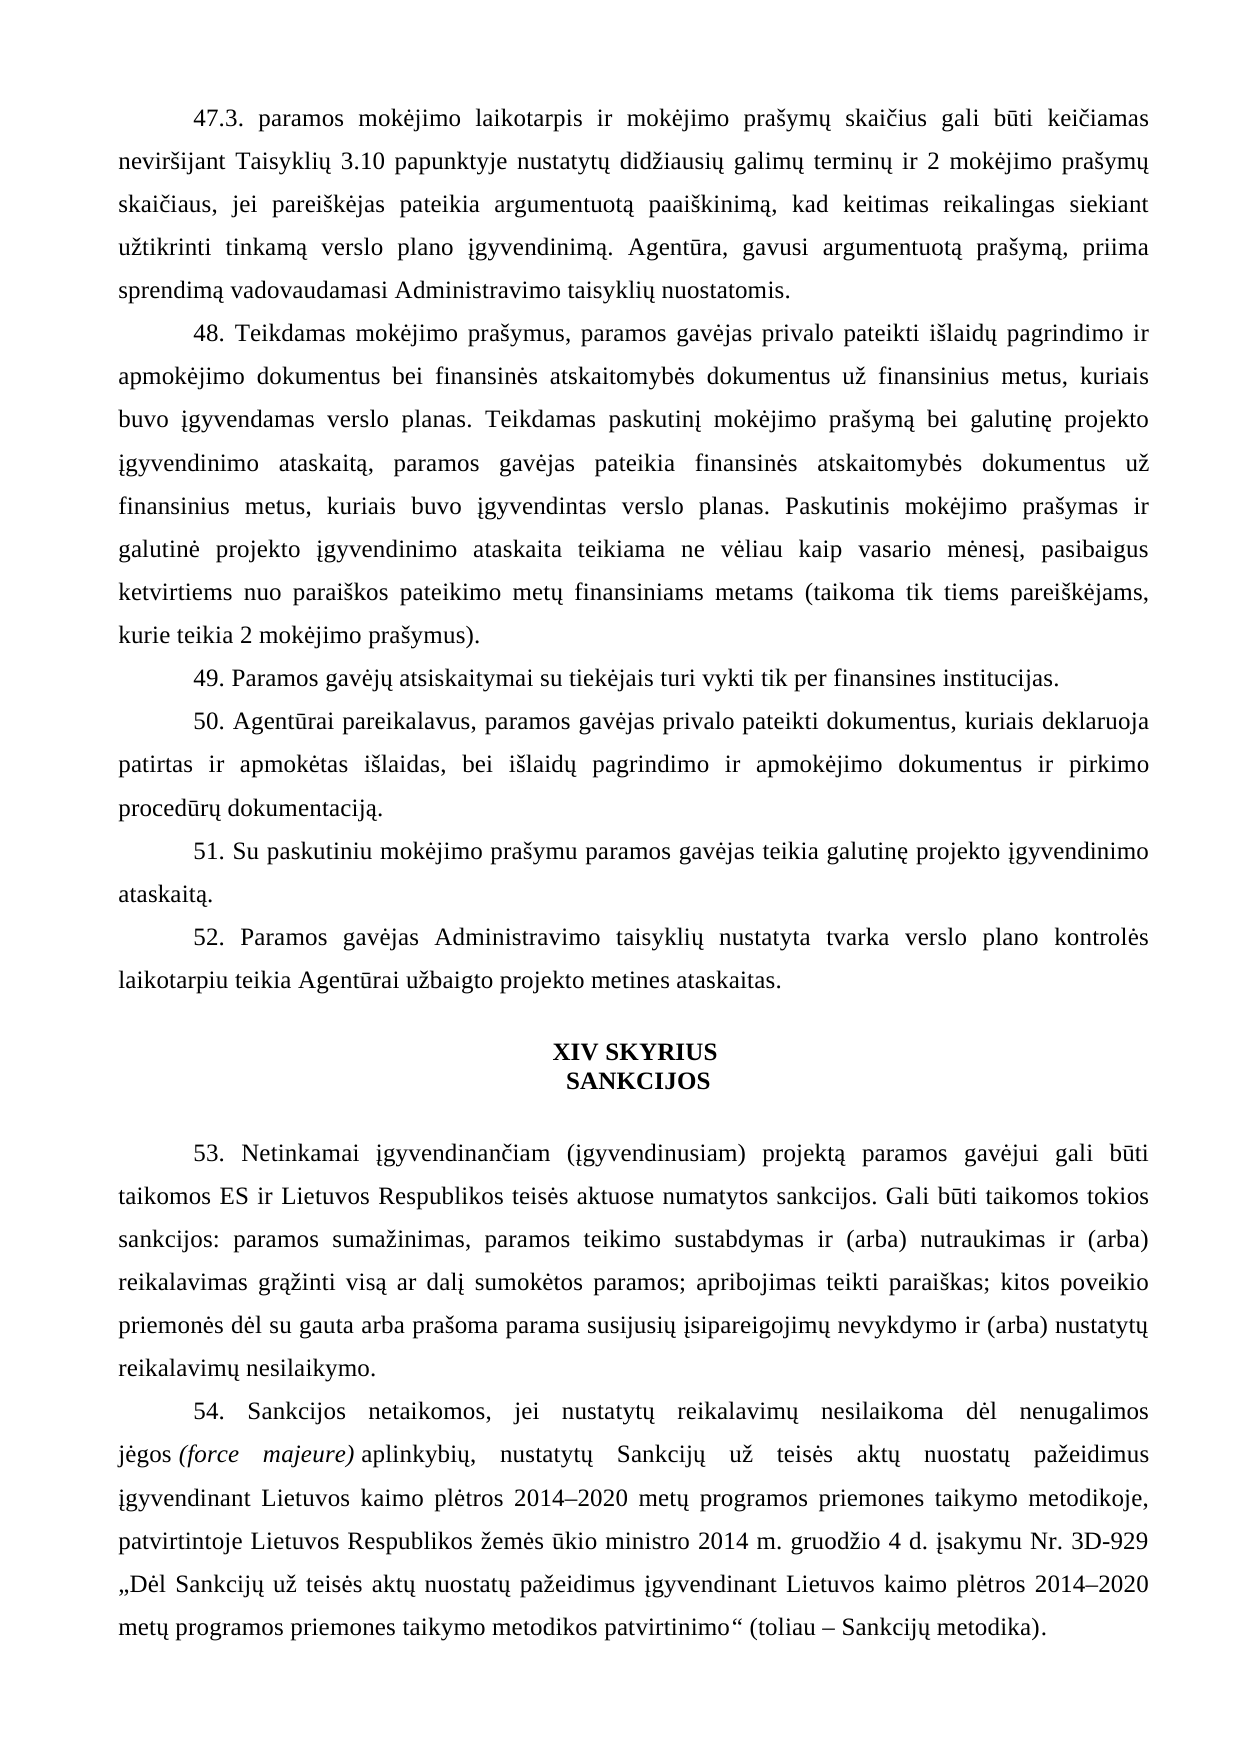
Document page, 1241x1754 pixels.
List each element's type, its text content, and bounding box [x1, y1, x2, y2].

text 48. Teikdamas mokėjimo prašymus, paramos gavėjas privalo pateikti išlaidų pagrindimo ir apmokėjimo dokumentus bei finansinės atskaitomybės dokumentus už finansinius metus, kuriais buvo įgyvendamas verslo planas. Teikdamas paskutinį mokėjimo prašymą bei galutinę projekto įgyvendinimo ataskaitą, paramos gavėjas pateikia finansinės atskaitomybės dokumentus už finansinius metus, kuriais buvo įgyvendintas verslo planas. Paskutinis mokėjimo prašymas ir galutinė projekto įgyvendinimo ataskaita teikiama ne vėliau kaip vasario mėnesį, pasibaigus ketvirtiems nuo paraiškos pateikimo metų finansiniams metams (taikoma tik tiems pareiškėjams, kurie teikia 2 mokėjimo prašymus). [118, 318, 1152, 649]
text 53. Netinkamai įgyvendinančiam (įgyvendinusiam) projektą paramos gavėjui gali būti taikomos ES ir Lietuvos Respublikos teisės aktuose numatytos sankcijos. Gali būti taikomos tokios sankcijos: paramos sumažinimas, paramos teikimo sustabdymas ir (arba) nutraukimas ir (arba) reikalavimas grąžinti visą ar dalį sumokėtos paramos; apribojimas teikti paraiškas; kitos poveikio priemonės dėl su gauta arba prašoma parama susijusių įsipareigojimų nevykdymo ir (arba) nustatytų reikalavimų nesilaikymo. [118, 1138, 1152, 1382]
text 50. Agentūrai pareikalavus, paramos gavėjas privalo pateikti dokumentus, kuriais deklaruoja patirtas ir apmokėtas išlaidas, bei išlaidų pagrindimo ir apmokėjimo dokumentus ir pirkimo procedūrų dokumentaciją. [118, 706, 1152, 821]
text 49. Paramos gavėjų atsiskaitymai su tiekėjais turi vykti tik per finansines institucijas. [118, 663, 1152, 692]
text 47.3. paramos mokėjimo laikotarpis ir mokėjimo prašymų skaičius gali būti keičiamas neviršijant Taisyklių 3.10 papunktyje nustatytų didžiausių galimų terminų ir 2 mokėjimo prašymų skaičiaus, jei pareiškėjas pateikia argumentuotą paaiškinimą, kad keitimas reikalingas siekiant užtikrinti tinkamą verslo plano įgyvendinimą. Agentūra, gavusi argumentuotą prašymą, priima sprendimą vadovaudamasi Administravimo taisyklių nuostatomis. [118, 103, 1152, 304]
text 51. Su paskutiniu mokėjimo prašymu paramos gavėjas teikia galutinę projekto įgyvendinimo ataskaitą. [118, 836, 1152, 908]
text 54. Sankcijos netaikomos, jei nustatytų reikalavimų nesilaikoma dėl nenugalimos jėgos (force majeure) aplinkybių, nustatytų Sankcijų už teisės aktų nuostatų pažeidimus įgyvendinant Lietuvos kaimo plėtros 2014–2020 metų programos priemones taikymo metodikoje, patvirtintoje Lietuvos Respublikos žemės ūkio ministro 2014 m. gruodžio 4 d. įsakymu Nr. 3D-929 „Dėl Sankcijų už teisės aktų nuostatų pažeidimus įgyvendinant Lietuvos kaimo plėtros 2014–2020 metų programos priemones taikymo metodikos patvirtinimo“ (toliau – Sankcijų metodika). [118, 1396, 1152, 1641]
text 52. Paramos gavėjas Administravimo taisyklių nustatyta tvarka verslo plano kontrolės laikotarpiu teikia Agentūrai užbaigto projekto metines ataskaitas. [118, 922, 1152, 994]
text SANKCIJOS [118, 1066, 1152, 1094]
text XIV SKYRIUS [118, 1037, 1152, 1066]
